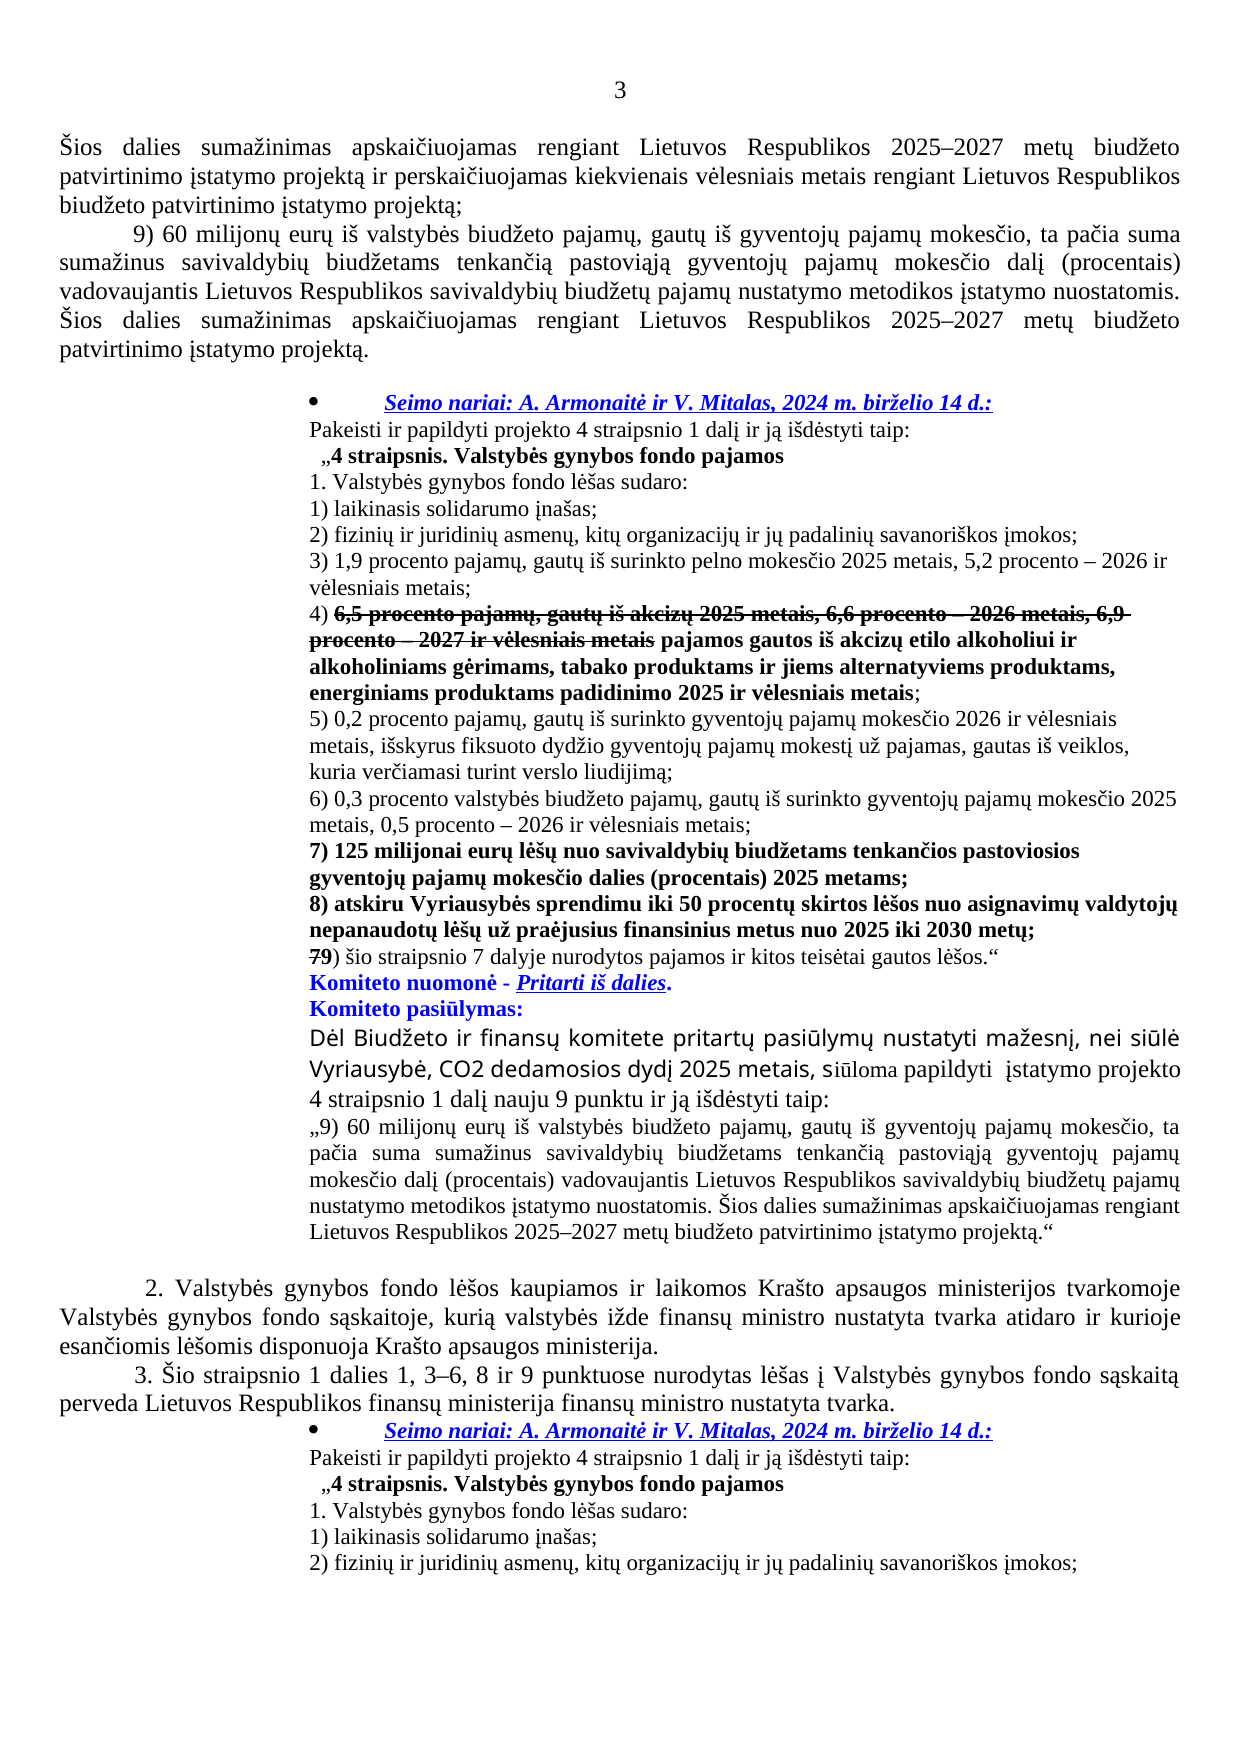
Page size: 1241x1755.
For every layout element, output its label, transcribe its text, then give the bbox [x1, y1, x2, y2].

text „4 straipsnis. Valstybės gynybos fondo pajamos [309, 1470, 1181, 1497]
text 4) 6,5 procento pajamų, gautų iš akcizų 2025 metais, 6,6 procento – 2026 metais, 6,9 procento – 2027 ir vėlesniais metais pajamos gautos iš akcizų etilo alkoholiui ir alkoholiniams gėrimams, tabako produktams ir jiems alternatyviems produktams, energiniams produktams padidinimo 2025 ir vėlesniais metais; [309, 600, 1181, 706]
text Komiteto nuomonė - Pritarti iš dalies. [309, 969, 1181, 995]
text 1. Valstybės gynybos fondo lėšas sudaro: [309, 468, 1181, 495]
text 2) fizinių ir juridinių asmenų, kitų organizacijų ir jų padalinių savanoriškos įmokos; [309, 521, 1181, 547]
text Dėl Biudžeto ir finansų komitete pritartų pasiūlymų nustatyti mažesnį, nei siūlė Vyriausybė, CO2 dedamosios dydį 2025 metais, siūloma papildyti įstatymo projekto 4 straipsnio 1 dalį nauju 9 punktu ir ją išdėstyti taip: [309, 1022, 1181, 1113]
text 2) fizinių ir juridinių asmenų, kitų organizacijų ir jų padalinių savanoriškos įmokos; [309, 1549, 1181, 1576]
text 2. Valstybės gynybos fondo lėšos kaupiamos ir laikomos Krašto apsaugos ministerijos tvarkomoje Valstybės gynybos fondo sąskaitoje, kurią valstybės ižde finansų ministro nustatyta tvarka atidaro ir kurioje esančiomis lėšomis disponuoja Krašto apsaugos ministerija. [59, 1273, 1181, 1360]
text 8) atskiru Vyriausybės sprendimu iki 50 procentų skirtos lėšos nuo asignavimų valdytojų nepanaudotų lėšų už praėjusius finansinius metus nuo 2025 iki 2030 metų; [309, 890, 1181, 943]
text „4 straipsnis. Valstybės gynybos fondo pajamos [309, 442, 1181, 468]
list Seimo nariai: A. Armonaitė ir V. Mitalas, 2024 m. birželio 14 d.: [309, 1417, 1181, 1444]
text 5) 0,2 procento pajamų, gautų iš surinkto gyventojų pajamų mokesčio 2026 ir vėlesniais metais, išskyrus fiksuoto dydžio gyventojų pajamų mokestį už pajamas, gautas iš veiklos, kuria verčiamasi turint verslo liudijimą; [309, 706, 1181, 784]
text 3) 1,9 procento pajamų, gautų iš surinkto pelno mokesčio 2025 metais, 5,2 procento – 2026 ir vėlesniais metais; [309, 547, 1181, 600]
text 6) 0,3 procento valstybės biudžeto pajamų, gautų iš surinkto gyventojų pajamų mokesčio 2025 metais, 0,5 procento – 2026 ir vėlesniais metais; [309, 784, 1181, 837]
text 1) laikinasis solidarumo įnašas; [309, 1523, 1181, 1549]
text Komiteto pasiūlymas: [309, 995, 1181, 1022]
text 3. Šio straipsnio 1 dalies 1, 3–6, 8 ir 9 punktuose nurodytas lėšas į Valstybės gynybos fondo sąskaitą perveda Lietuvos Respublikos finansų ministerija finansų ministro nustatyta tvarka. [59, 1360, 1181, 1417]
text 7) 125 milijonai eurų lėšų nuo savivaldybių biudžetams tenkančios pastoviosios gyventojų pajamų mokesčio dalies (procentais) 2025 metams; [309, 837, 1181, 890]
text 1. Valstybės gynybos fondo lėšas sudaro: [309, 1497, 1181, 1523]
text Šios dalies sumažinimas apskaičiuojamas rengiant Lietuvos Respublikos 2025–2027 metų biudžeto patvirtinimo įstatymo projektą ir perskaičiuojamas kiekvienais vėlesniais metais rengiant Lietuvos Respublikos biudžeto patvirtinimo įstatymo projektą; [59, 132, 1181, 219]
text 1) laikinasis solidarumo įnašas; [309, 495, 1181, 521]
text „9) 60 milijonų eurų iš valstybės biudžeto pajamų, gautų iš gyventojų pajamų mokesčio, ta pačia suma sumažinus savivaldybių biudžetams tenkančią pastoviąją gyventojų pajamų mokesčio dalį (procentais) vadovaujantis Lietuvos Respublikos savivaldybių biudžetų pajamų nustatymo metodikos įstatymo nuostatomis. Šios dalies sumažinimas apskaičiuojamas rengiant Lietuvos Respublikos 2025–2027 metų biudžeto patvirtinimo įstatymo projektą.“ [309, 1113, 1181, 1245]
text Pakeisti ir papildyti projekto 4 straipsnio 1 dalį ir ją išdėstyti taip: [309, 416, 1181, 442]
text 79) šio straipsnio 7 dalyje nurodytos pajamos ir kitos teisėtai gautos lėšos.“ [309, 943, 1181, 969]
text Pakeisti ir papildyti projekto 4 straipsnio 1 dalį ir ją išdėstyti taip: [309, 1444, 1181, 1470]
list Seimo nariai: A. Armonaitė ir V. Mitalas, 2024 m. birželio 14 d.: [309, 389, 1181, 416]
text 9) 60 milijonų eurų iš valstybės biudžeto pajamų, gautų iš gyventojų pajamų mokesčio, ta pačia suma sumažinus savivaldybių biudžetams tenkančią pastoviąją gyventojų pajamų mokesčio dalį (procentais) vadovaujantis Lietuvos Respublikos savivaldybių biudžetų pajamų nustatymo metodikos įstatymo nuostatomis. Šios dalies sumažinimas apskaičiuojamas rengiant Lietuvos Respublikos 2025–2027 metų biudžeto patvirtinimo įstatymo projektą. [59, 219, 1181, 362]
